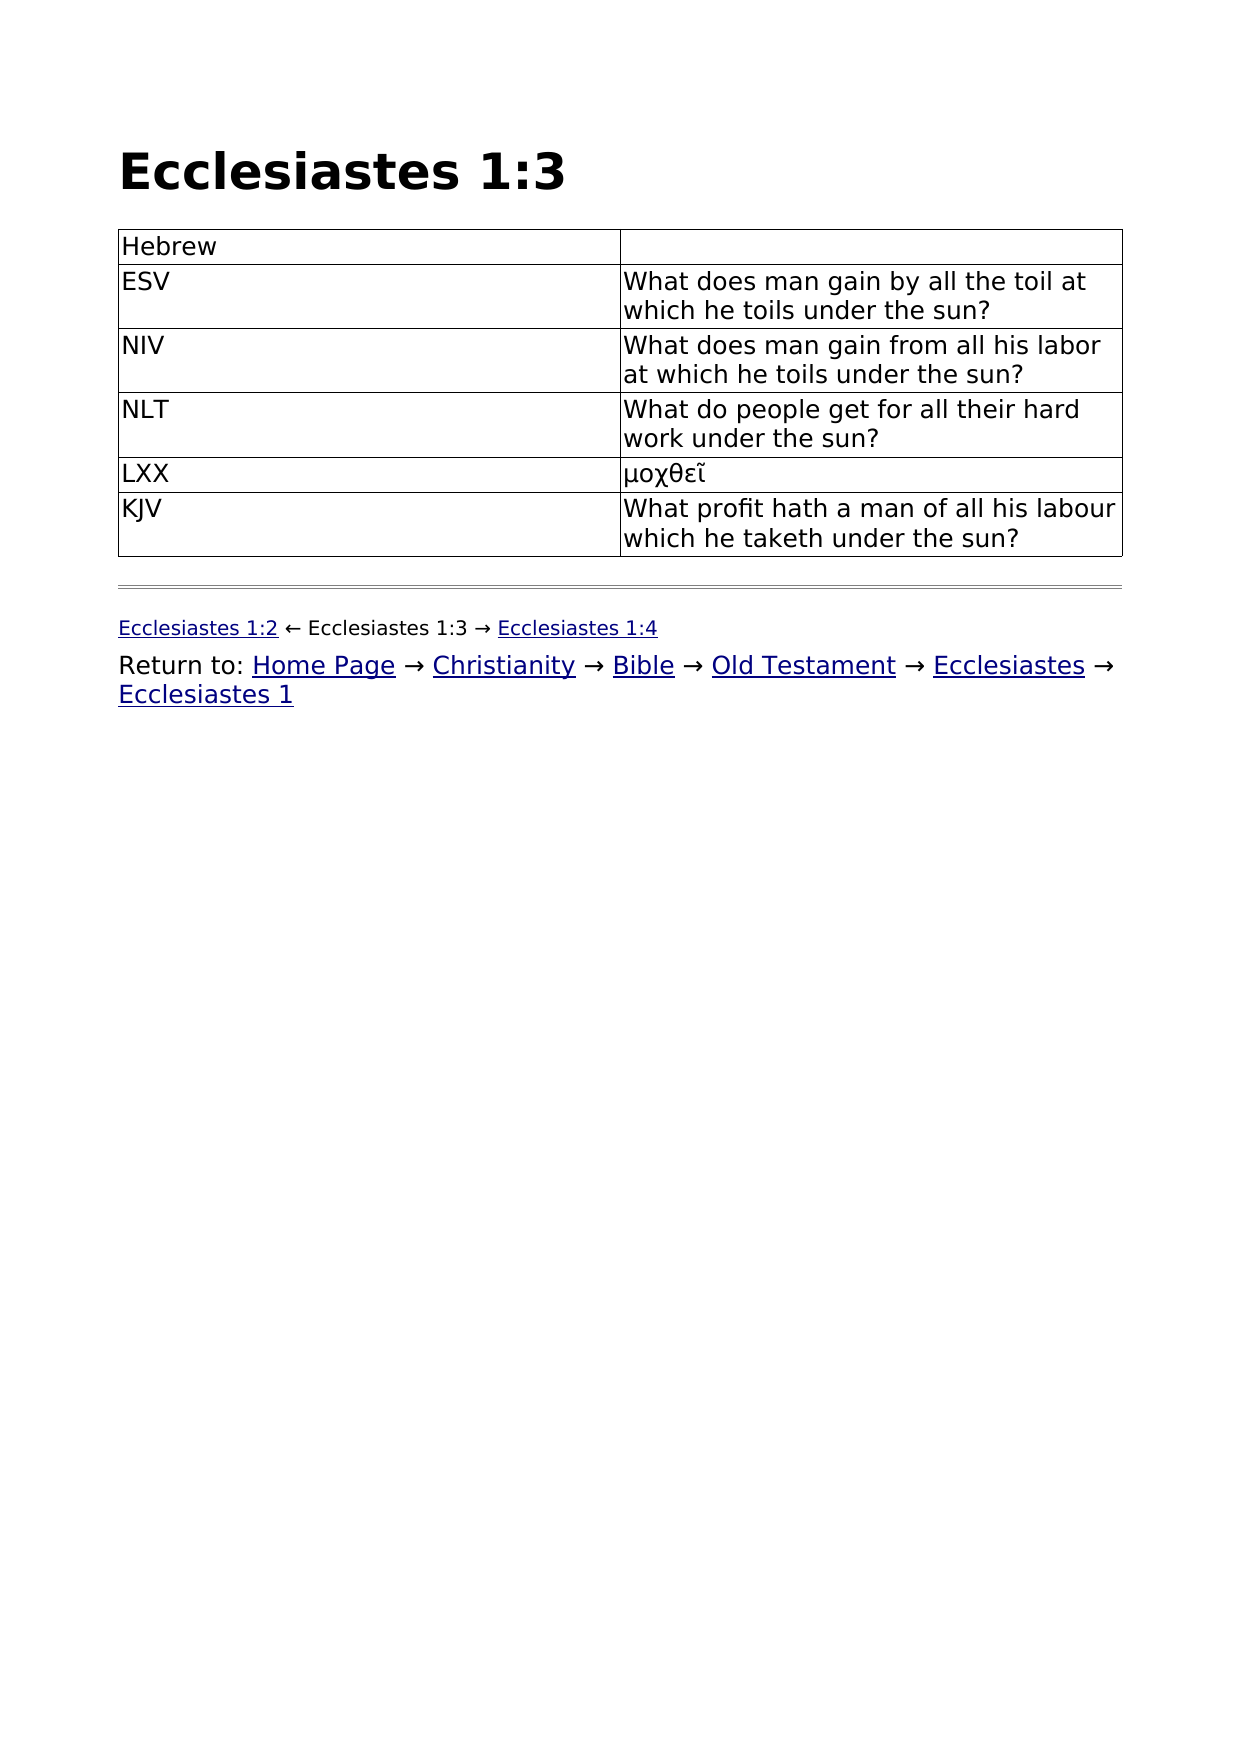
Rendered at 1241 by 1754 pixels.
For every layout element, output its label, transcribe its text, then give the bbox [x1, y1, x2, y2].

table_cell ESV [119, 265, 620, 328]
table_cell What do people get for all their hard work under the sun? [621, 393, 1122, 457]
table_cell NLT [119, 393, 620, 457]
text Return to: Home Page → Christianity → Bible → Old Testament → Ecclesiastes → Ecclesiastes 1 [118, 651, 1122, 709]
table_cell What profit hath a man of all his labour which he taketh under the sun? [621, 493, 1122, 556]
table_cell NIV [119, 329, 620, 392]
table_header Hebrew [119, 230, 620, 264]
table_cell What does man gain from all his labor at which he toils under the sun? [621, 329, 1122, 392]
table_header [621, 230, 1122, 264]
table_cell What does man gain by all the toil at which he toils under the sun? [621, 265, 1122, 328]
text Ecclesiastes 1:2 ← Ecclesiastes 1:3 → Ecclesiastes 1:4 [118, 617, 1122, 651]
table_cell μοχθεῖ [621, 458, 1122, 492]
table_cell LXX [119, 458, 620, 492]
table_cell KJV [119, 493, 620, 556]
subtitle Ecclesiastes 1:3 [118, 143, 1122, 201]
